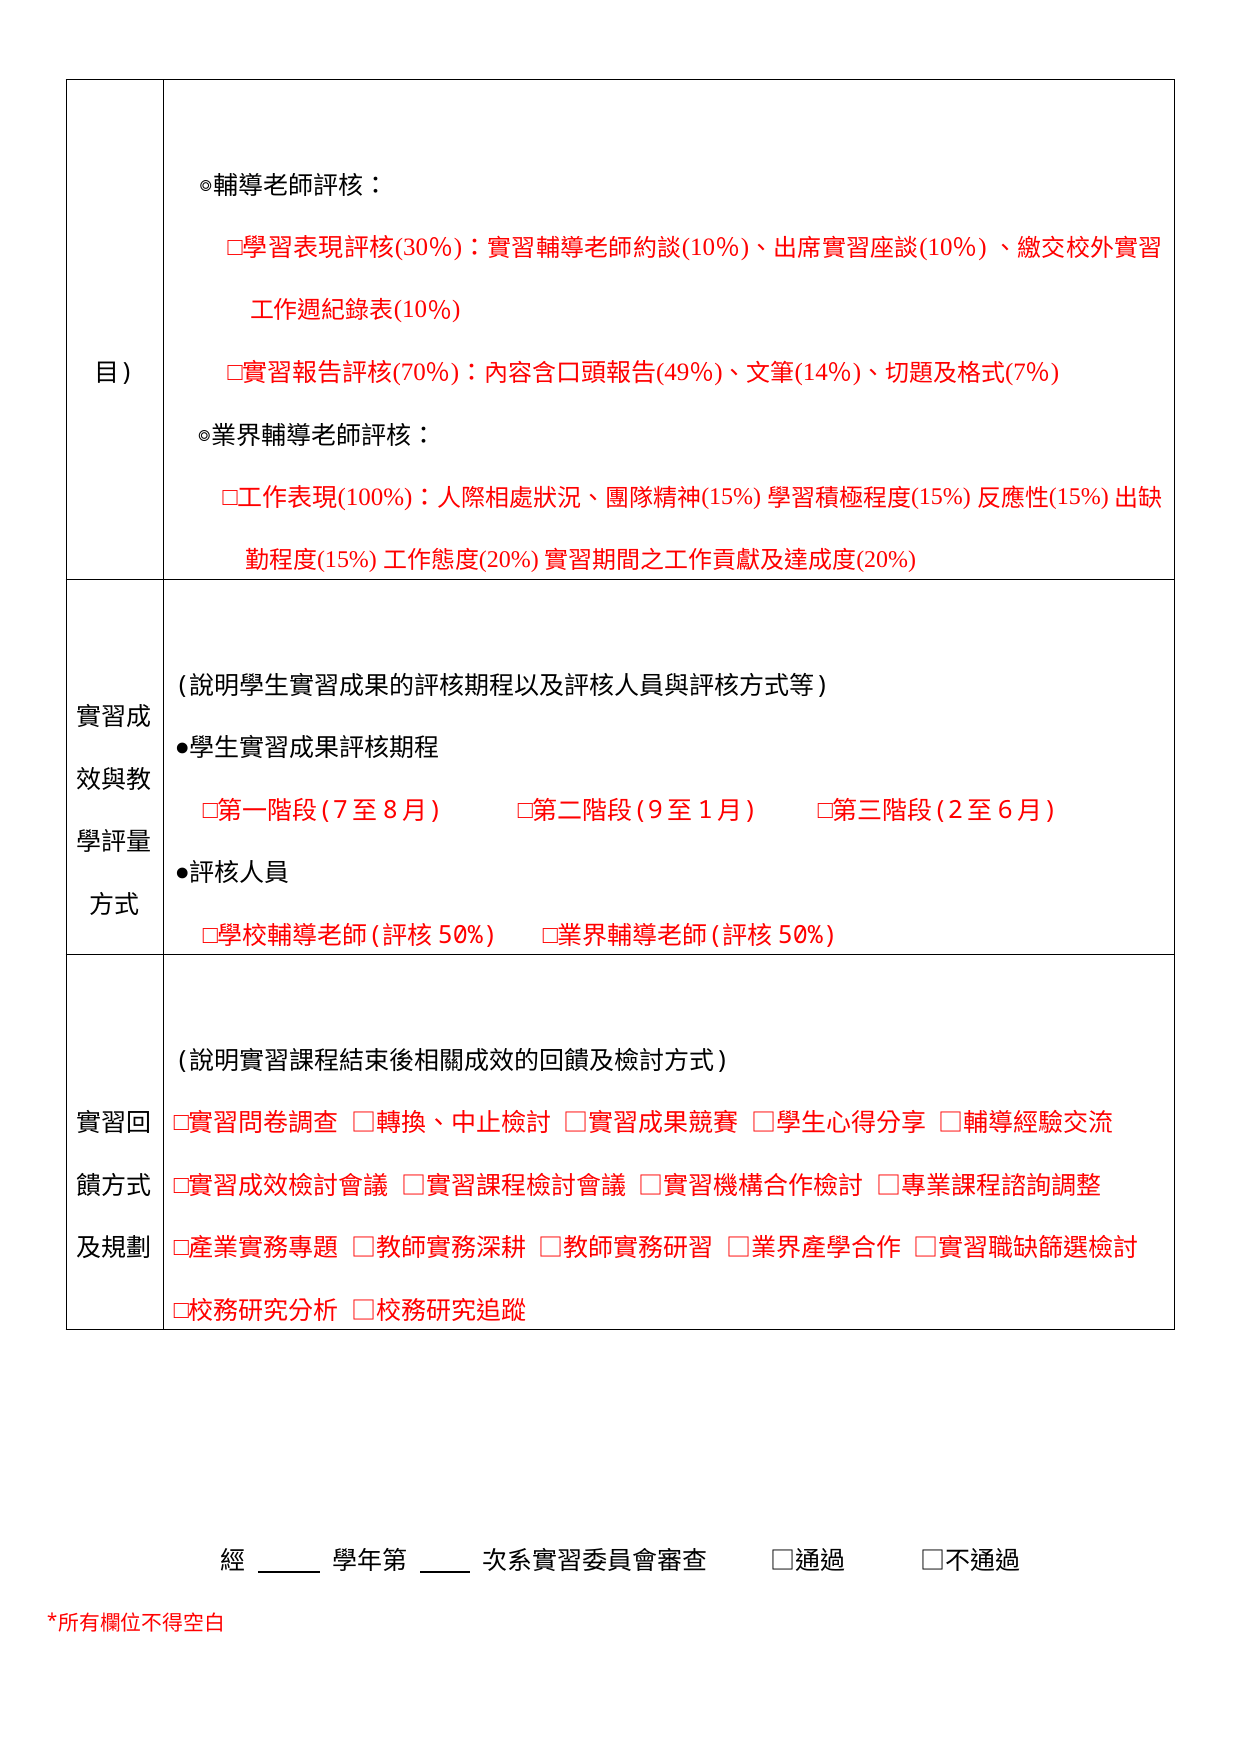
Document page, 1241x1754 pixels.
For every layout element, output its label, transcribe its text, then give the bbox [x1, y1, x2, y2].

text 經 學年第 次系實習委員會審查 □通過 □不通過 [75, 1517, 1165, 1579]
table_cell 實習成效與教學評量方式 [67, 580, 163, 954]
table_cell (說明實習課程結束後相關成效的回饋及檢討方式) □實習問卷調查 □轉換、中止檢討 □實習成果競賽 □學生心得分享 □輔導經驗交流 □實習成效檢討會議 □實習課程檢討會議 □實習機構合作檢討 □專業課程諮詢調整 □產業實務專題 □教師實務深耕 □教師實務研習 □業界產學合作 □實習職缺篩選檢討 □校務研究分析 □校務研究追蹤 [164, 955, 1174, 1329]
table_cell 實習回饋方式及規劃 [67, 955, 163, 1329]
text *所有欄位不得空白 [46, 1579, 1165, 1642]
table_header 目) [67, 80, 163, 579]
table_cell (說明學生實習成果的評核期程以及評核人員與評核方式等) ●學生實習成果評核期程 □第一階段(7至8月) □第二階段(9至1月) □第三階段(2至6月) ●評核人員 □學校輔導老師(評核50%) □業界輔導老師(評核50%) [164, 580, 1174, 954]
table_header ◎輔導老師評核： □學習表現評核(30％)：實習輔導老師約談(10％)、出席實習座談(10％) 、繳交校外實習工作週紀錄表(10％) □實習報告評核(70％)：內容含口頭報告(49％)、文筆(14％)、切題及格式(7％) ◎業界輔導老師評核： □工作表現(100%)：人際相處狀況、團隊精神(15%) 學習積極程度(15%) 反應性(15%) 出缺勤程度(15%) 工作態度(20%) 實習期間之工作貢獻及達成度(20%) [164, 80, 1174, 579]
